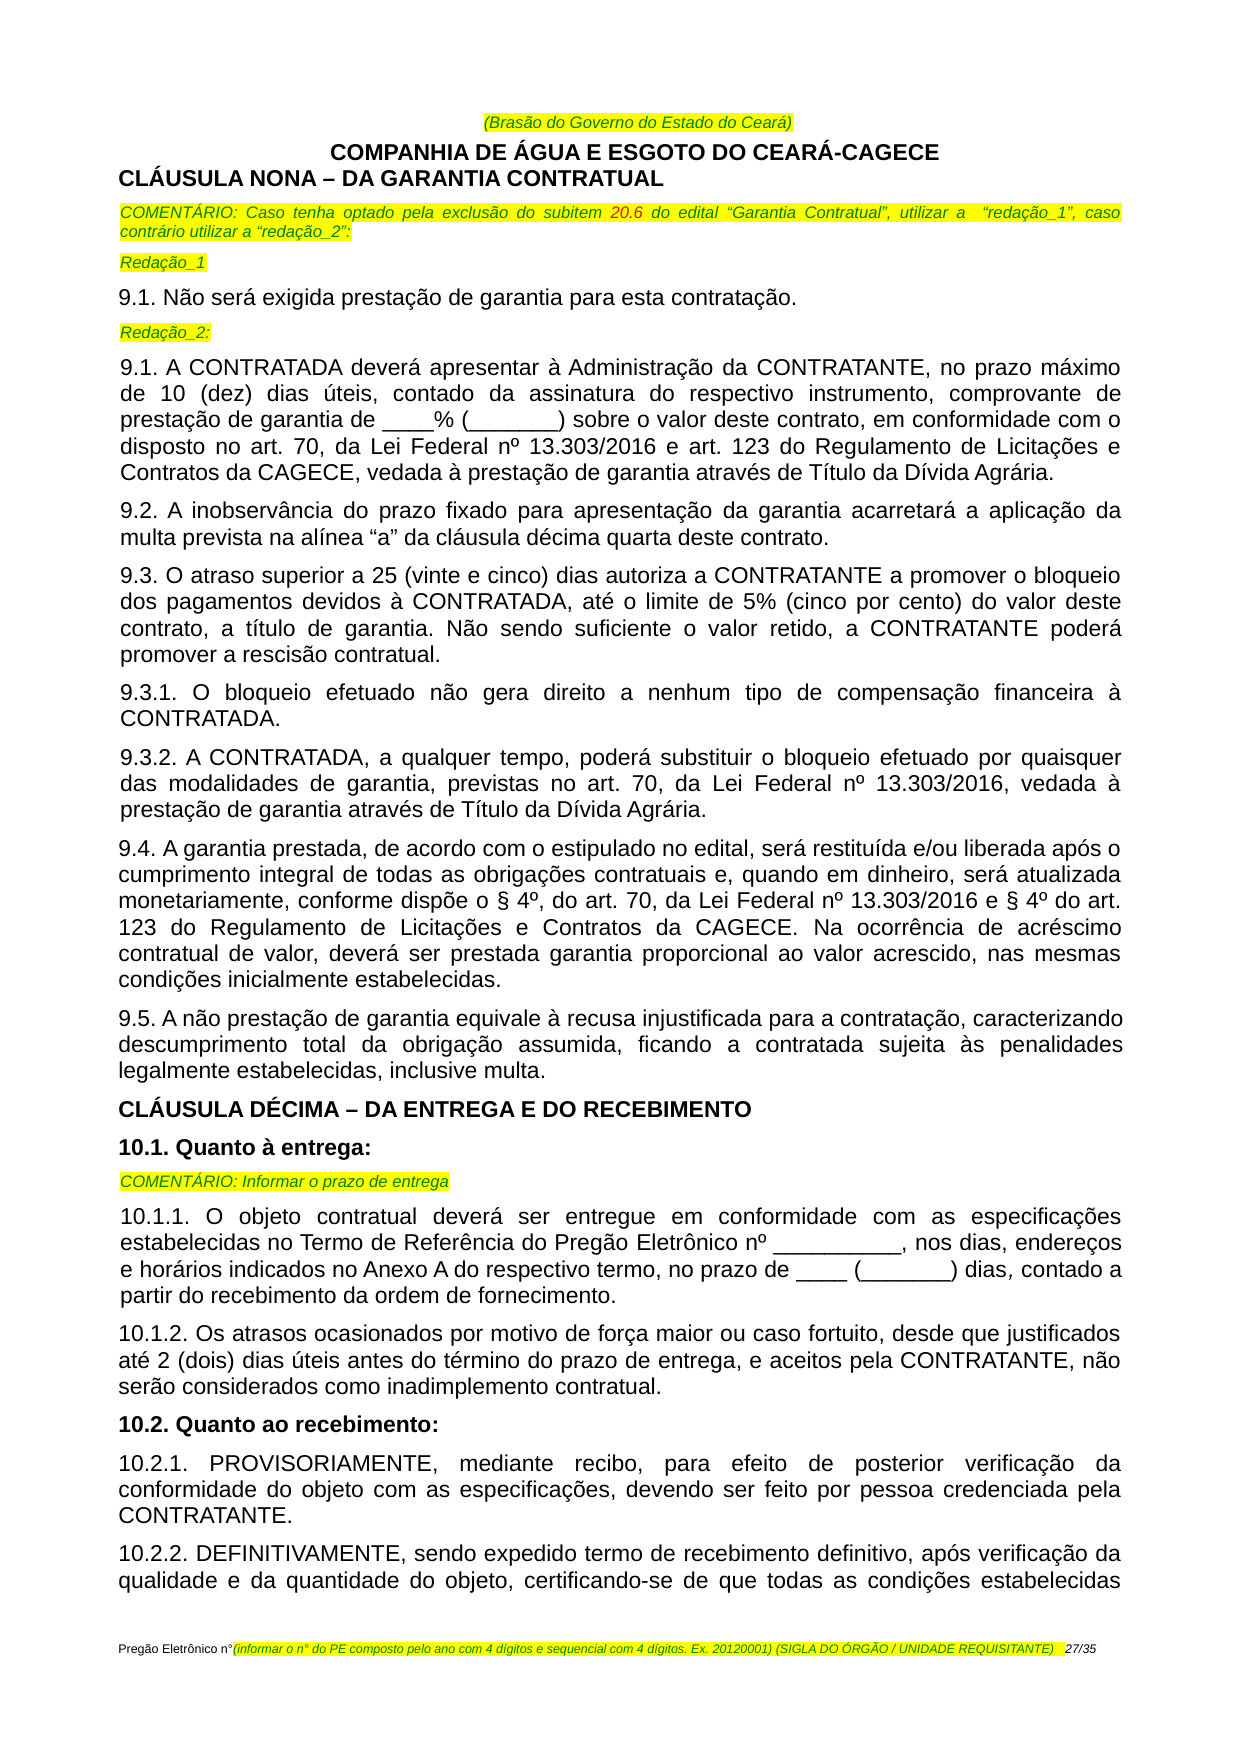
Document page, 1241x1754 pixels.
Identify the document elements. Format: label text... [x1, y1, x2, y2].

text 9.2. A inobservância do prazo fixado para apresentação da garantia acarretará a aplicação da multa prevista na alínea “a” da cláusula décima quarta deste contrato. [120, 497, 1122, 550]
text 10.1.2. Os atrasos ocasionados por motivo de força maior ou caso fortuito, desde que justificados até 2 (dois) dias úteis antes do término do prazo de entrega, e aceitos pela CONTRATANTE, não serão considerados como inadimplemento contratual. [118, 1320, 1122, 1399]
text 9.3. O atraso superior a 25 (vinte e cinco) dias autoriza a CONTRATANTE a promover o bloqueio dos pagamentos devidos à CONTRATADA, até o limite de 5% (cinco por cento) do valor deste contrato, a título de garantia. Não sendo suficiente o valor retido, a CONTRATANTE poderá promover a rescisão contratual. [120, 562, 1122, 667]
text 10.2.2. DEFINITIVAMENTE, sendo expedido termo de recebimento definitivo, após verificação da qualidade e da quantidade do objeto, certificando-se de que todas as condições estabelecidas [118, 1540, 1122, 1593]
text 10.1.1. O objeto contratual deverá ser entregue em conformidade com as especificações estabelecidas no Termo de Referência do Pregão Eletrônico nº __________, nos dias, endereços e horários indicados no Anexo A do respectivo termo, no prazo de ____ (_______) dias, contado a partir do recebimento da ordem de fornecimento. [120, 1203, 1122, 1308]
text COMENTÁRIO: Caso tenha optado pela exclusão do subitem 20.6 do edital “Garantia Contratual”, utilizar a “redação_1”, caso contrário utilizar a “redação_2”: [120, 203, 1122, 241]
text 10.2. Quanto ao recebimento: [118, 1411, 1122, 1438]
text 9.3.1. O bloqueio efetuado não gera direito a nenhum tipo de compensação financeira à CONTRATADA. [120, 679, 1122, 732]
text 9.1. Não será exigida prestação de garantia para esta contratação. [118, 284, 1122, 311]
text 10.1. Quanto à entrega: [118, 1134, 1122, 1160]
text 9.5. A não prestação de garantia equivale à recusa injustificada para a contratação, caracterizando descumprimento total da obrigação assumida, ficando a contratada sujeita às penalidades legalmente estabelecidas, inclusive multa. [118, 1004, 1124, 1084]
text Redação_2: [120, 322, 1122, 342]
text 9.4. A garantia prestada, de acordo com o estipulado no edital, será restituída e/ou liberada após o cumprimento integral de todas as obrigações contratuais e, quando em dinheiro, será atualizada monetariamente, conforme dispõe o § 4º, do art. 70, da Lei Federal nº 13.303/2016 e § 4º do art. 123 do Regulamento de Licitações e Contratos da CAGECE. Na ocorrência de acréscimo contratual de valor, deverá ser prestada garantia proporcional ao valor acrescido, nas mesmas condições inicialmente estabelecidas. [118, 834, 1122, 993]
text COMENTÁRIO: Informar o prazo de entrega [120, 1172, 1122, 1191]
text 9.1. A CONTRATADA deverá apresentar à Administração da CONTRATANTE, no prazo máximo de 10 (dez) dias úteis, contado da assinatura do respectivo instrumento, comprovante de prestação de garantia de ____% (_______) sobre o valor deste contrato, em conformidade com o disposto no art. 70, da Lei Federal nº 13.303/2016 e art. 123 do Regulamento de Licitações e Contratos da CAGECE, vedada à prestação de garantia através de Título da Dívida Agrária. [120, 353, 1122, 485]
text CLÁUSULA DÉCIMA – DA ENTREGA E DO RECEBIMENTO [118, 1096, 1122, 1122]
text 9.3.2. A CONTRATADA, a qualquer tempo, poderá substituir o bloqueio efetuado por quaisquer das modalidades de garantia, previstas no art. 70, da Lei Federal nº 13.303/2016, vedada à prestação de garantia através de Título da Dívida Agrária. [120, 744, 1122, 823]
text CLÁUSULA NONA – DA GARANTIA CONTRATUAL [118, 165, 1122, 191]
text Redação_1 [120, 253, 1122, 272]
text 10.2.1. PROVISORIAMENTE, mediante recibo, para efeito de posterior verificação da conformidade do objeto com as especificações, devendo ser feito por pessoa credenciada pela CONTRATANTE. [118, 1449, 1122, 1528]
